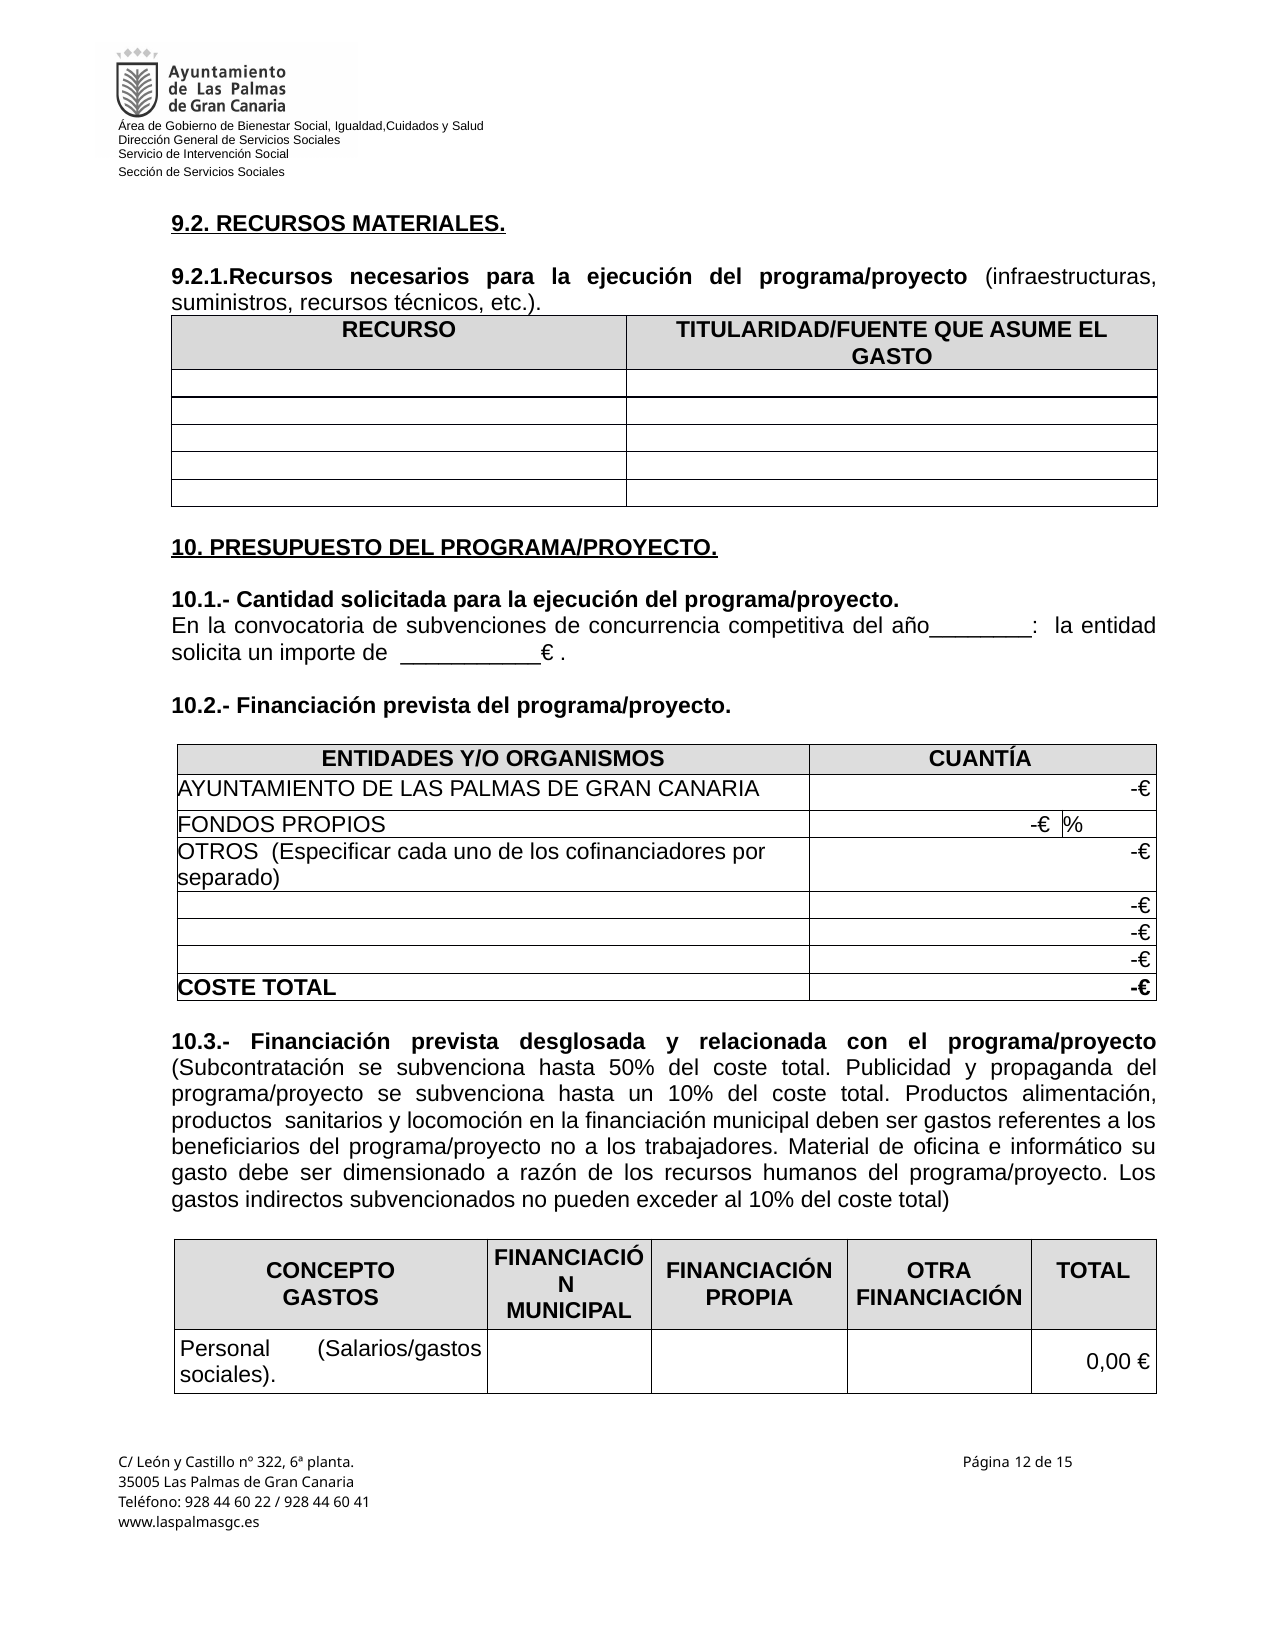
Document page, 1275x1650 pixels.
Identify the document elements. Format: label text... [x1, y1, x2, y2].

table_cell -€ [810, 775, 1156, 809]
table_cell FONDOS PROPIOS [178, 811, 809, 837]
text 10. PRESUPUESTO DEL PROGRAMA/PROYECTO. [171, 533, 1157, 560]
table_header RECURSO [172, 316, 626, 369]
table_cell [178, 946, 809, 973]
table_cell OTROS (Especificar cada uno de los cofinanciadores por separado) [178, 838, 809, 891]
table_cell [172, 480, 626, 506]
table_header TITULARIDAD/FUENTE QUE ASUME EL GASTO [627, 316, 1157, 369]
text 10.1.- Cantidad solicitada para la ejecución del programa/proyecto. [171, 586, 1157, 612]
table_header FINANCIACIÓN PROPIA [652, 1240, 847, 1329]
table_cell [172, 370, 626, 396]
table_header FINANCIACIÓN MUNICIPAL [488, 1240, 651, 1329]
table_cell [627, 370, 1157, 396]
table_header TOTAL [1032, 1240, 1156, 1329]
table_cell 0,00 € [1032, 1330, 1156, 1393]
table_cell -€ [810, 892, 1156, 918]
text En la convocatoria de subvenciones de concurrencia competitiva del año________: la entidad solicita un importe de ___________€ . [171, 612, 1157, 665]
text 9.2.1.Recursos necesarios para la ejecución del programa/proyecto (infraestructuras, suministros, recursos técnicos, etc.). [171, 263, 1157, 315]
table_cell [652, 1330, 847, 1393]
table_cell [488, 1330, 651, 1393]
table_cell -€ [810, 974, 1156, 1000]
table_header OTRA FINANCIACIÓN [848, 1240, 1031, 1329]
table_cell [178, 919, 809, 945]
table_cell [172, 398, 626, 424]
table_cell -€ [810, 946, 1156, 973]
table_cell [848, 1330, 1031, 1393]
table_cell -€ [810, 811, 1062, 837]
text 9.2. RECURSOS MATERIALES. [171, 210, 1157, 236]
table_cell Personal (Salarios/gastos sociales). [175, 1330, 487, 1393]
table_cell [172, 452, 626, 479]
table_cell [627, 480, 1157, 506]
table_cell [627, 452, 1157, 479]
table_cell [172, 425, 626, 451]
table_header CUANTÍA [810, 745, 1156, 774]
text 10.3.- Financiación prevista desglosada y relacionada con el programa/proyecto (Subcontratación se subvenciona hasta 50% del coste total. Publicidad y propaganda del programa/proyecto se subvenciona hasta un 10% del coste total. Productos alimentación, productos sanitarios y locomoción en la financiación municipal deben ser gastos referentes a los beneficiarios del programa/proyecto no a los trabajadores. Material de oficina e informático su gasto debe ser dimensionado a razón de los recursos humanos del programa/proyecto. Los gastos indirectos subvencionados no pueden exceder al 10% del coste total) [171, 1028, 1157, 1212]
table_cell -€ [810, 838, 1156, 891]
table_cell AYUNTAMIENTO DE LAS PALMAS DE GRAN CANARIA [178, 775, 809, 809]
table_cell % [1063, 811, 1156, 837]
table_cell [178, 892, 809, 918]
table_header ENTIDADES Y/O ORGANISMOS [178, 745, 809, 774]
table_cell -€ [810, 919, 1156, 945]
table_cell [627, 398, 1157, 424]
text 10.2.- Financiación prevista del programa/proyecto. [171, 692, 1157, 718]
table_cell COSTE TOTAL [178, 974, 809, 1000]
table_header CONCEPTO GASTOS [175, 1240, 487, 1329]
picture [95, 42, 358, 158]
table_cell [627, 425, 1157, 451]
